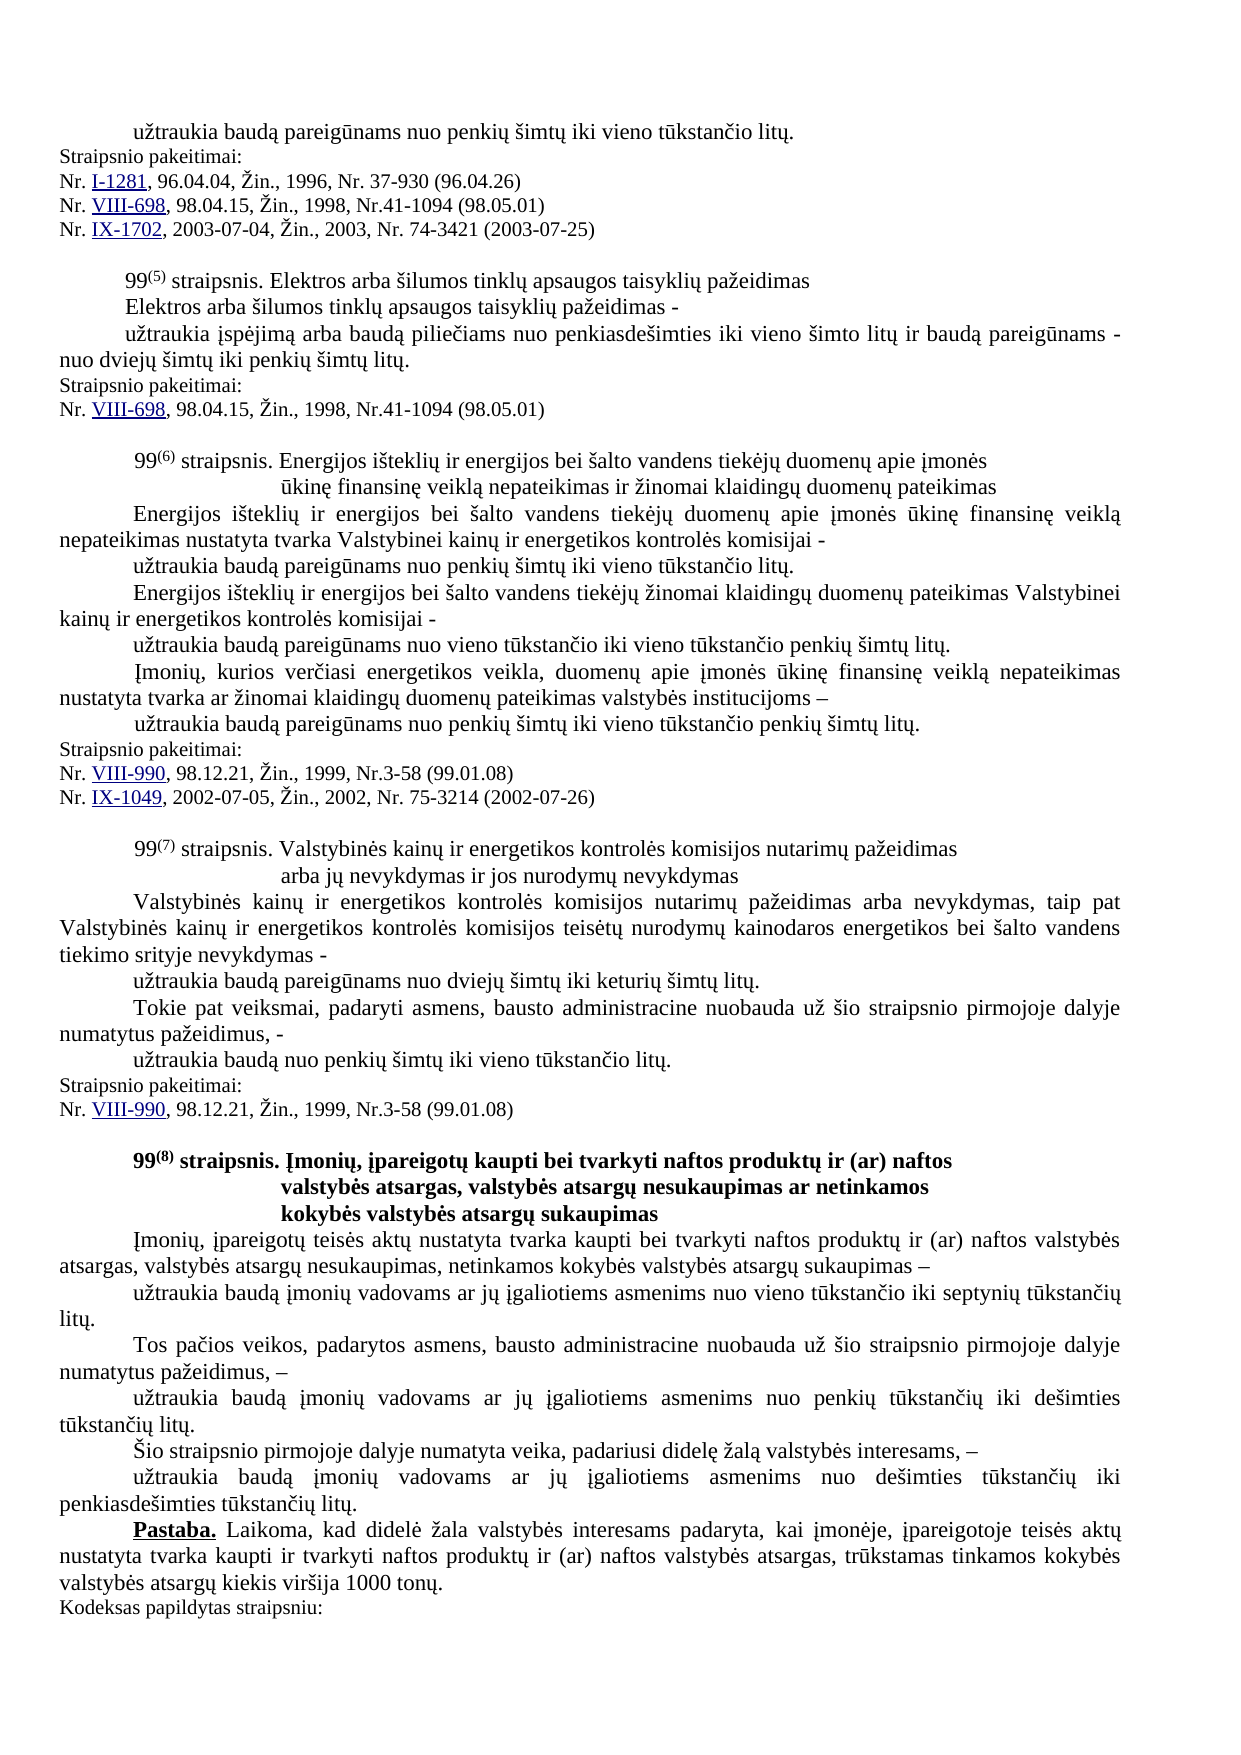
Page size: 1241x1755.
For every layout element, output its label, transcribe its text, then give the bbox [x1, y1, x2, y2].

text Nr. VIII-698, 98.04.15, Žin., 1998, Nr.41-1094 (98.05.01) [59, 193, 1122, 217]
text užtraukia baudą įmonių vadovams ar jų įgaliotiems asmenims nuo dešimties tūkstančių iki penkiasdešimties tūkstančių litų. [59, 1463, 1122, 1516]
text Energijos išteklių ir energijos bei šalto vandens tiekėjų duomenų apie įmonės ūkinę finansinę veiklą nepateikimas nustatyta tvarka Valstybinei kainų ir energetikos kontrolės komisijai - [59, 500, 1122, 552]
text 99(6) straipsnis. Energijos išteklių ir energijos bei šalto vandens tiekėjų duomenų apie įmonės [134, 447, 1122, 473]
text Nr. VIII-698, 98.04.15, Žin., 1998, Nr.41-1094 (98.05.01) [59, 397, 1122, 421]
text Nr. VIII-990, 98.12.21, Žin., 1999, Nr.3-58 (99.01.08) [59, 1097, 1122, 1121]
text Straipsnio pakeitimai: [59, 144, 1122, 168]
text užtraukia baudą pareigūnams nuo penkių šimtų iki vieno tūkstančio litų. [59, 118, 1122, 144]
text užtraukia baudą pareigūnams nuo vieno tūkstančio iki vieno tūkstančio penkių šimtų litų. [59, 631, 1122, 658]
text arba jų nevykdymas ir jos nurodymų nevykdymas [281, 862, 1122, 888]
text Elektros arba šilumos tinklų apsaugos taisyklių pažeidimas - [59, 293, 1122, 320]
text Tokie pat veiksmai, padaryti asmens, bausto administracine nuobauda už šio straipsnio pirmojoje dalyje numatytus pažeidimus, - [59, 993, 1122, 1046]
text užtraukia įspėjimą arba baudą piliečiams nuo penkiasdešimties iki vieno šimto litų ir baudą pareigūnams - nuo dviejų šimtų iki penkių šimtų litų. [59, 320, 1122, 372]
text užtraukia baudą pareigūnams nuo penkių šimtų iki vieno tūkstančio litų. [59, 552, 1122, 579]
text 99(8) straipsnis. Įmonių, įpareigotų kaupti bei tvarkyti naftos produktų ir (ar) naftos [59, 1147, 1122, 1173]
text Įmonių, įpareigotų teisės aktų nustatyta tvarka kaupti bei tvarkyti naftos produktų ir (ar) naftos valstybės atsargas, valstybės atsargų nesukaupimas, netinkamos kokybės valstybės atsargų sukaupimas – [59, 1226, 1122, 1279]
text užtraukia baudą įmonių vadovams ar jų įgaliotiems asmenims nuo vieno tūkstančio iki septynių tūkstančių litų. [59, 1279, 1122, 1332]
text Valstybinės kainų ir energetikos kontrolės komisijos nutarimų pažeidimas arba nevykdymas, taip pat Valstybinės kainų ir energetikos kontrolės komisijos teisėtų nurodymų kainodaros energetikos bei šalto vandens tiekimo srityje nevykdymas - [59, 888, 1122, 967]
text užtraukia baudą pareigūnams nuo dviejų šimtų iki keturių šimtų litų. [59, 967, 1122, 993]
text Nr. VIII-990, 98.12.21, Žin., 1999, Nr.3-58 (99.01.08) [59, 761, 1122, 785]
text Straipsnio pakeitimai: [59, 1073, 1122, 1097]
text Nr. IX-1702, 2003-07-04, Žin., 2003, Nr. 74-3421 (2003-07-25) [59, 217, 1122, 241]
text ūkinę finansinę veiklą nepateikimas ir žinomai klaidingų duomenų pateikimas [281, 473, 1122, 500]
text Tos pačios veikos, padarytos asmens, bausto administracine nuobauda už šio straipsnio pirmojoje dalyje numatytus pažeidimus, – [59, 1332, 1122, 1384]
text 99(7) straipsnis. Valstybinės kainų ir energetikos kontrolės komisijos nutarimų pažeidimas [134, 835, 1122, 862]
text Šio straipsnio pirmojoje dalyje numatyta veika, padariusi didelę žalą valstybės interesams, – [59, 1437, 1122, 1463]
text 99(5) straipsnis. Elektros arba šilumos tinklų apsaugos taisyklių pažeidimas [59, 267, 1122, 293]
text užtraukia baudą įmonių vadovams ar jų įgaliotiems asmenims nuo penkių tūkstančių iki dešimties tūkstančių litų. [59, 1384, 1122, 1437]
text Straipsnio pakeitimai: [59, 737, 1122, 761]
text Pastaba. Laikoma, kad didelė žala valstybės interesams padaryta, kai įmonėje, įpareigotoje teisės aktų nustatyta tvarka kaupti ir tvarkyti naftos produktų ir (ar) naftos valstybės atsargas, trūkstamas tinkamos kokybės valstybės atsargų kiekis viršija 1000 tonų. [59, 1516, 1122, 1595]
text Energijos išteklių ir energijos bei šalto vandens tiekėjų žinomai klaidingų duomenų pateikimas Valstybinei kainų ir energetikos kontrolės komisijai - [59, 579, 1122, 631]
text Kodeksas papildytas straipsniu: [59, 1595, 1122, 1619]
text užtraukia baudą nuo penkių šimtų iki vieno tūkstančio litų. [59, 1046, 1122, 1073]
text valstybės atsargas, valstybės atsargų nesukaupimas ar netinkamos [59, 1173, 1122, 1200]
text Straipsnio pakeitimai: [59, 372, 1122, 397]
text užtraukia baudą pareigūnams nuo penkių šimtų iki vieno tūkstančio penkių šimtų litų. [59, 711, 1122, 737]
text Įmonių, kurios verčiasi energetikos veikla, duomenų apie įmonės ūkinę finansinę veiklą nepateikimas nustatyta tvarka ar žinomai klaidingų duomenų pateikimas valstybės institucijoms – [59, 658, 1122, 711]
text Nr. I-1281, 96.04.04, Žin., 1996, Nr. 37-930 (96.04.26) [59, 168, 1122, 193]
text kokybės valstybės atsargų sukaupimas [59, 1200, 1122, 1226]
text Nr. IX-1049, 2002-07-05, Žin., 2002, Nr. 75-3214 (2002-07-26) [59, 785, 1122, 809]
